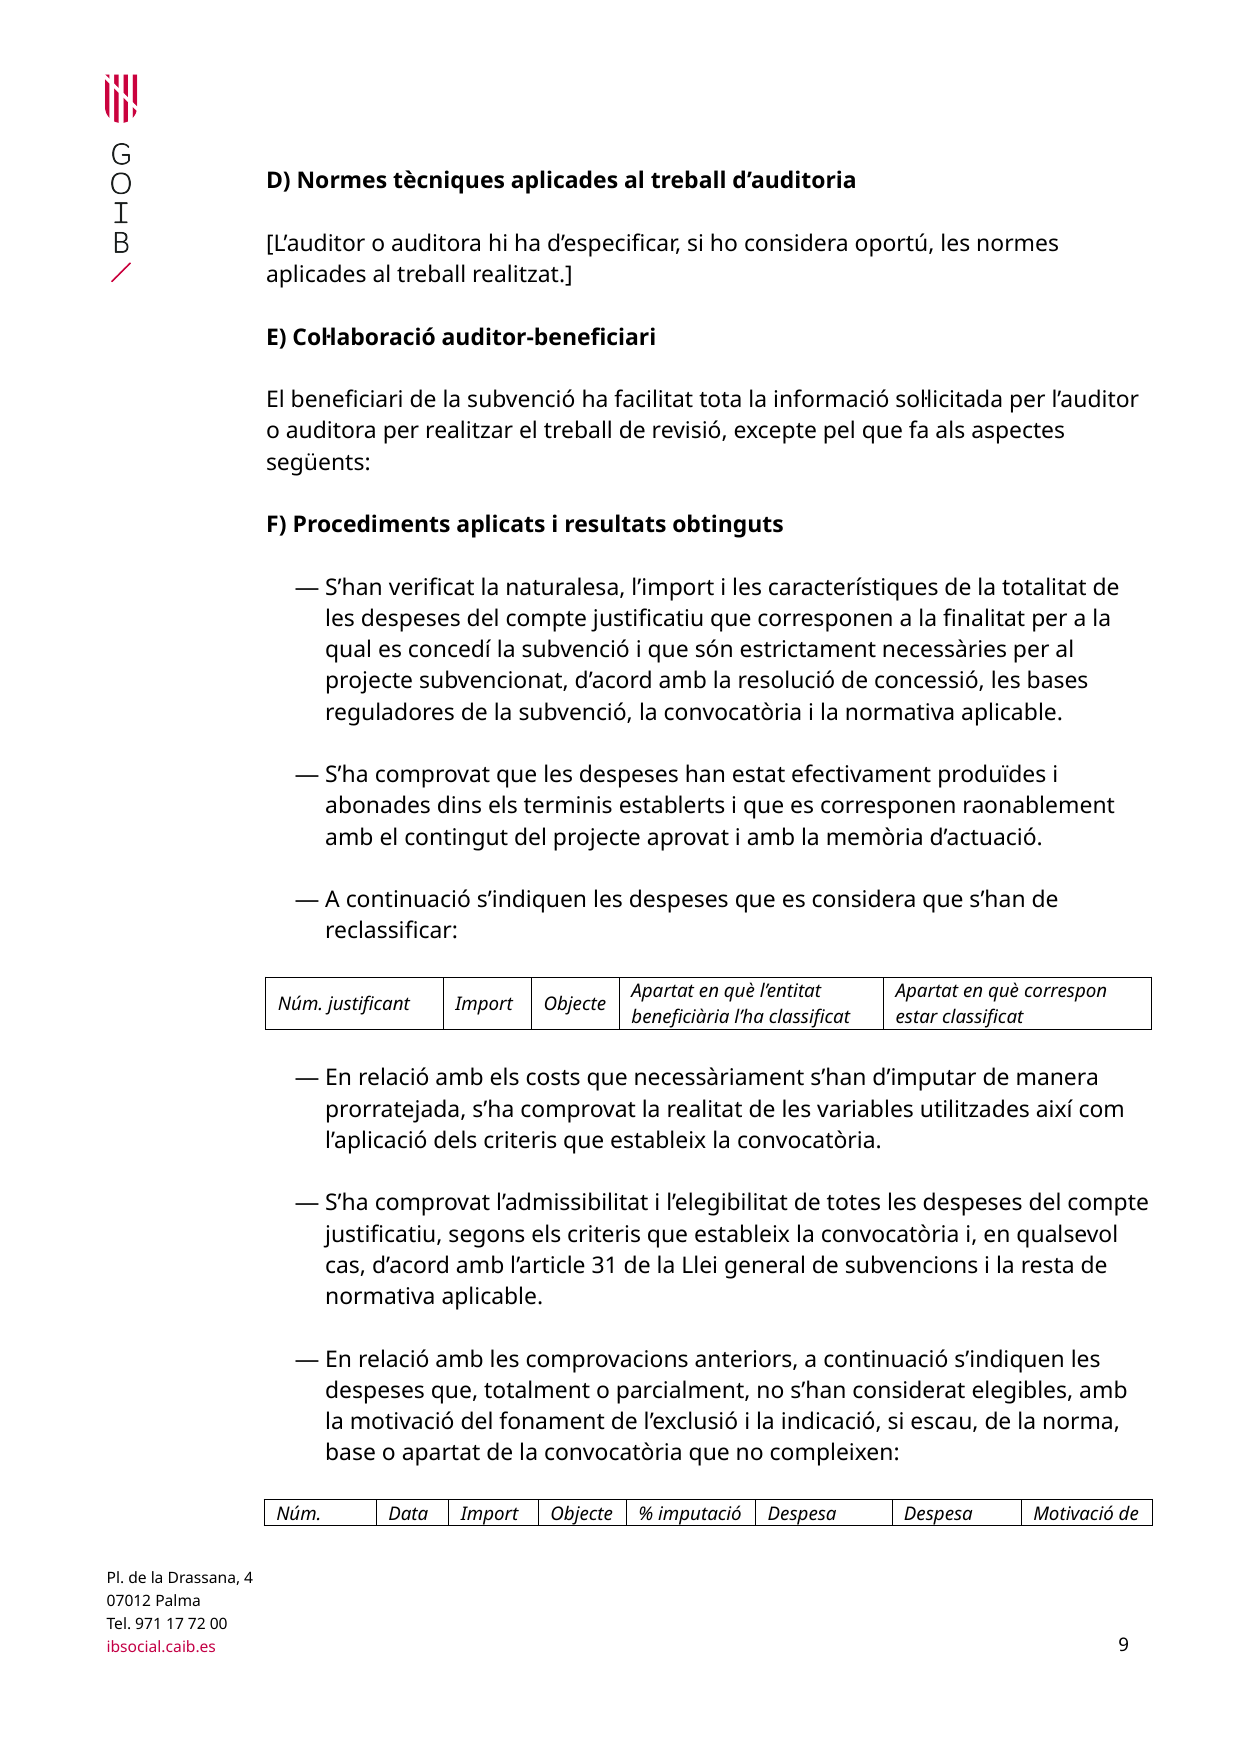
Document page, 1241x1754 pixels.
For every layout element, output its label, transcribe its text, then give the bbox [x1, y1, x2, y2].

table_header Apartat en què l’entitat beneficiària l’ha classificat [620, 978, 883, 1029]
table_header Despesa [756, 1500, 892, 1525]
text F) Procediments aplicats i resultats obtinguts [266, 508, 1152, 539]
table_header % imputació [627, 1500, 755, 1525]
text D) Normes tècniques aplicades al treball d’auditoria [266, 164, 1152, 195]
table_header Objecte [539, 1500, 626, 1525]
table_header Apartat en què correspon estar classificat [884, 978, 1151, 1029]
table_header Import [449, 1500, 538, 1525]
table_header Despesa [893, 1500, 1021, 1525]
table_header Import [444, 978, 531, 1029]
list A continuació s’indiquen les despeses que es considera que s’han de reclassificar: [295, 883, 1152, 945]
text El beneficiari de la subvenció ha facilitat tota la informació sol·licitada per l’auditor o auditora per realitzar el treball de revisió, excepte pel que fa als aspectes següents: [266, 383, 1152, 477]
table_header Núm. [265, 1500, 376, 1525]
table_header Núm. justificant [266, 978, 443, 1029]
picture [76, 51, 166, 313]
table_header Objecte [532, 978, 619, 1029]
list En relació amb els costs que necessàriament s’han d’imputar de manera prorratejada, s’ha comprovat la realitat de les variables utilitzades així com l’aplicació dels criteris que estableix la convocatòria. [295, 1061, 1152, 1155]
table_header Data [377, 1500, 448, 1525]
text [L’auditor o auditora hi ha d’especificar, si ho considera oportú, les normes aplicades al treball realitzat.] [266, 227, 1152, 289]
text E) Col·laboració auditor-beneficiari [266, 320, 1152, 352]
list S’ha comprovat l’admissibilitat i l’elegibilitat de totes les despeses del compte justificatiu, segons els criteris que estableix la convocatòria i, en qualsevol cas, d’acord amb l’article 31 de la Llei general de subvencions i la resta de normativa aplicable. [295, 1186, 1152, 1311]
list S’ha comprovat que les despeses han estat efectivament produïdes i abonades dins els terminis establerts i que es corresponen raonablement amb el contingut del projecte aprovat i amb la memòria d’actuació. [295, 758, 1152, 852]
table_header Motivació de [1022, 1500, 1152, 1525]
list En relació amb les comprovacions anteriors, a continuació s’indiquen les despeses que, totalment o parcialment, no s’han considerat elegibles, amb la motivació del fonament de l’exclusió i la indicació, si escau, de la norma, base o apartat de la convocatòria que no compleixen: [295, 1342, 1152, 1467]
list S’han verificat la naturalesa, l’import i les característiques de la totalitat de les despeses del compte justificatiu que corresponen a la finalitat per a la qual es concedí la subvenció i que són estrictament necessàries per al projecte subvencionat, d’acord amb la resolució de concessió, les bases reguladores de la subvenció, la convocatòria i la normativa aplicable. [295, 570, 1152, 727]
